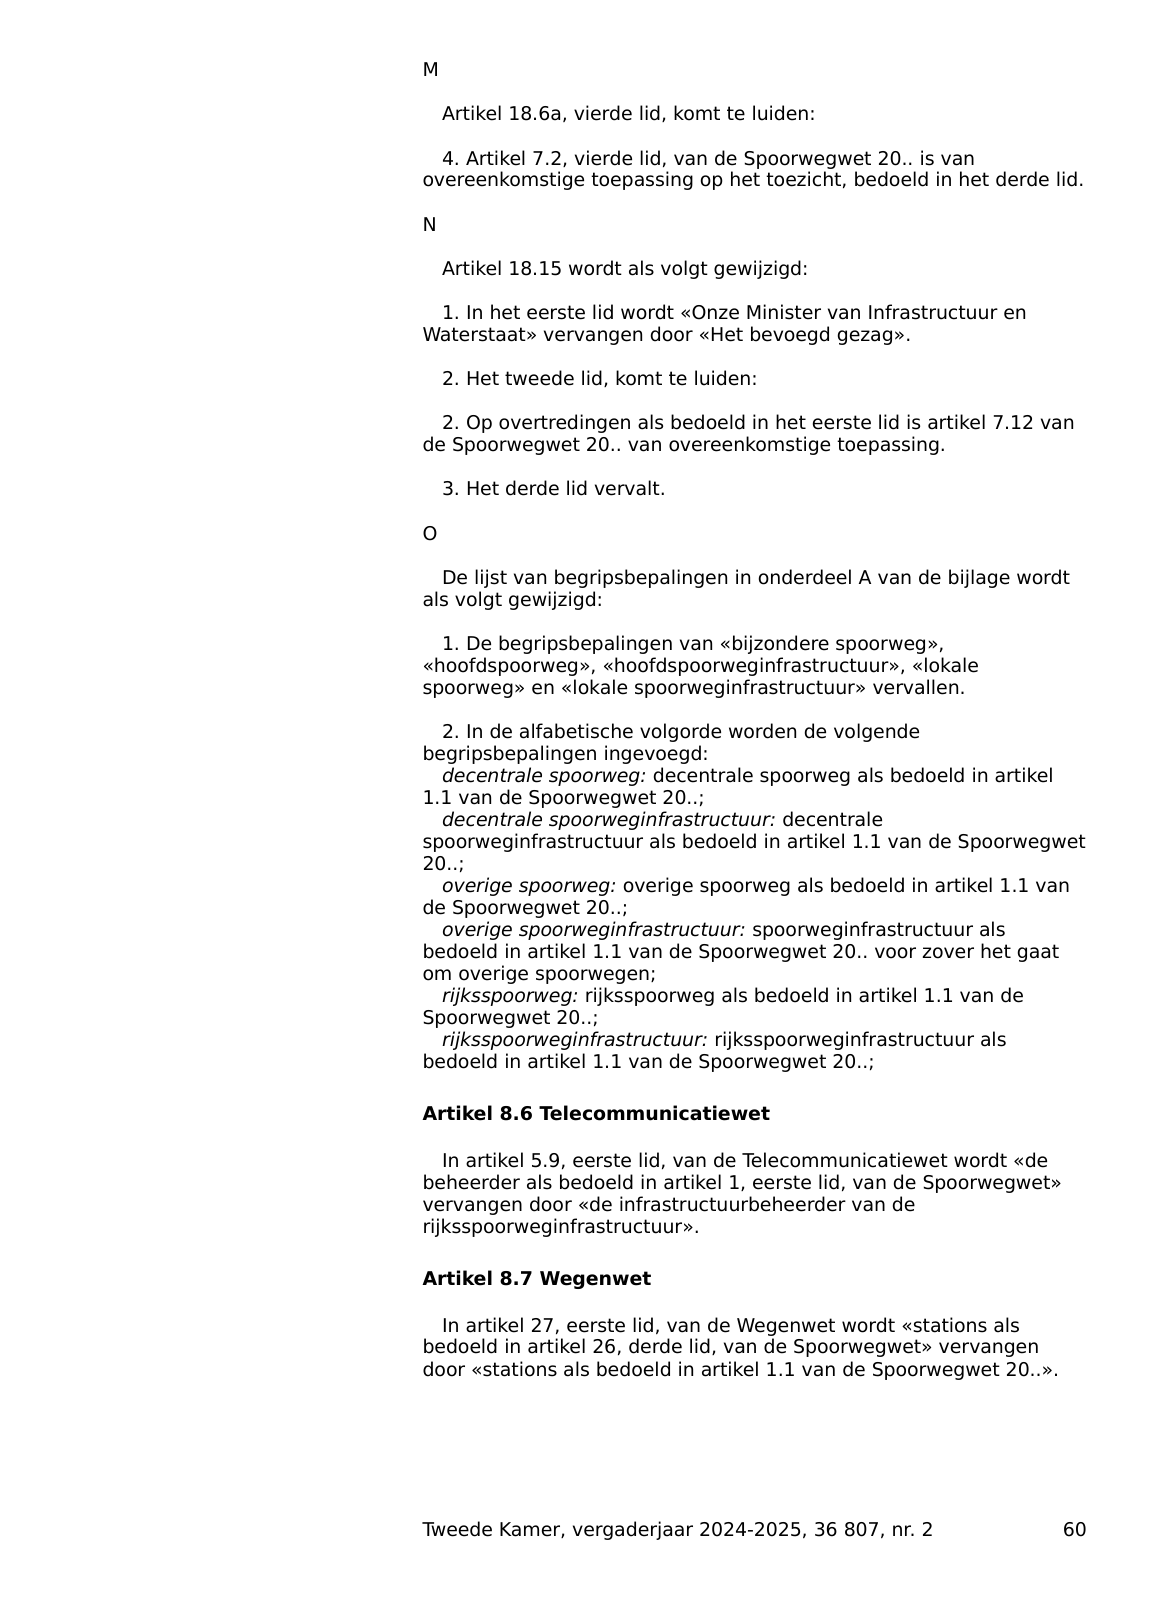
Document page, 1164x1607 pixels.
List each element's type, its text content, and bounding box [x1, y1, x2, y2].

text 4. Artikel 7.2, vierde lid, van de Spoorwegwet 20.. is van overeenkomstige toepassing op het toezicht, bedoeld in het derde lid. [422, 147, 1087, 191]
subtitle Artikel 8.7 Wegenwet [422, 1267, 1087, 1289]
text overige spoorweginfrastructuur: spoorweginfrastructuur als bedoeld in artikel 1.1 van de Spoorwegwet 20.. voor zover het gaat om overige spoorwegen; [422, 919, 1087, 985]
text Artikel 18.6a, vierde lid, komt te luiden: [422, 103, 1087, 125]
text rijksspoorweginfrastructuur: rijksspoorweginfrastructuur als bedoeld in artikel 1.1 van de Spoorwegwet 20..; [422, 1029, 1087, 1073]
text 2. In de alfabetische volgorde worden de volgende begripsbepalingen ingevoegd: [422, 721, 1087, 765]
text 2. Het tweede lid, komt te luiden: [422, 368, 1087, 390]
subtitle Artikel 8.6 Telecommunicatiewet [422, 1103, 1087, 1124]
text overige spoorweg: overige spoorweg als bedoeld in artikel 1.1 van de Spoorwegwet 20..; [422, 875, 1087, 919]
text Artikel 18.15 wordt als volgt gewijzigd: [422, 258, 1087, 280]
text In artikel 5.9, eerste lid, van de Telecommunicatiewet wordt «de beheerder als bedoeld in artikel 1, eerste lid, van de Spoorwegwet» vervangen door «de infrastructuurbeheerder van de rijksspoorweginfrastructuur». [422, 1149, 1087, 1237]
text 3. Het derde lid vervalt. [422, 478, 1087, 500]
text 2. Op overtredingen als bedoeld in het eerste lid is artikel 7.12 van de Spoorwegwet 20.. van overeenkomstige toepassing. [422, 412, 1087, 456]
text rijksspoorweg: rijksspoorweg als bedoeld in artikel 1.1 van de Spoorwegwet 20..; [422, 985, 1087, 1029]
text N [422, 213, 1087, 236]
text De lijst van begripsbepalingen in onderdeel A van de bijlage wordt als volgt gewijzigd: [422, 567, 1087, 611]
text In artikel 27, eerste lid, van de Wegenwet wordt «stations als bedoeld in artikel 26, derde lid, van de Spoorwegwet» vervangen door «stations als bedoeld in artikel 1.1 van de Spoorwegwet 20..». [422, 1314, 1087, 1380]
text M [422, 59, 1087, 81]
text decentrale spoorweginfrastructuur: decentrale spoorweginfrastructuur als bedoeld in artikel 1.1 van de Spoorwegwet 20..; [422, 809, 1087, 875]
text O [422, 522, 1087, 544]
text 1. De begripsbepalingen van «bijzondere spoorweg», «hoofdspoorweg», «hoofdspoorweginfrastructuur», «lokale spoorweg» en «lokale spoorweginfrastructuur» vervallen. [422, 633, 1087, 699]
text decentrale spoorweg: decentrale spoorweg als bedoeld in artikel 1.1 van de Spoorwegwet 20..; [422, 765, 1087, 809]
text 1. In het eerste lid wordt «Onze Minister van Infrastructuur en Waterstaat» vervangen door «Het bevoegd gezag». [422, 302, 1087, 346]
